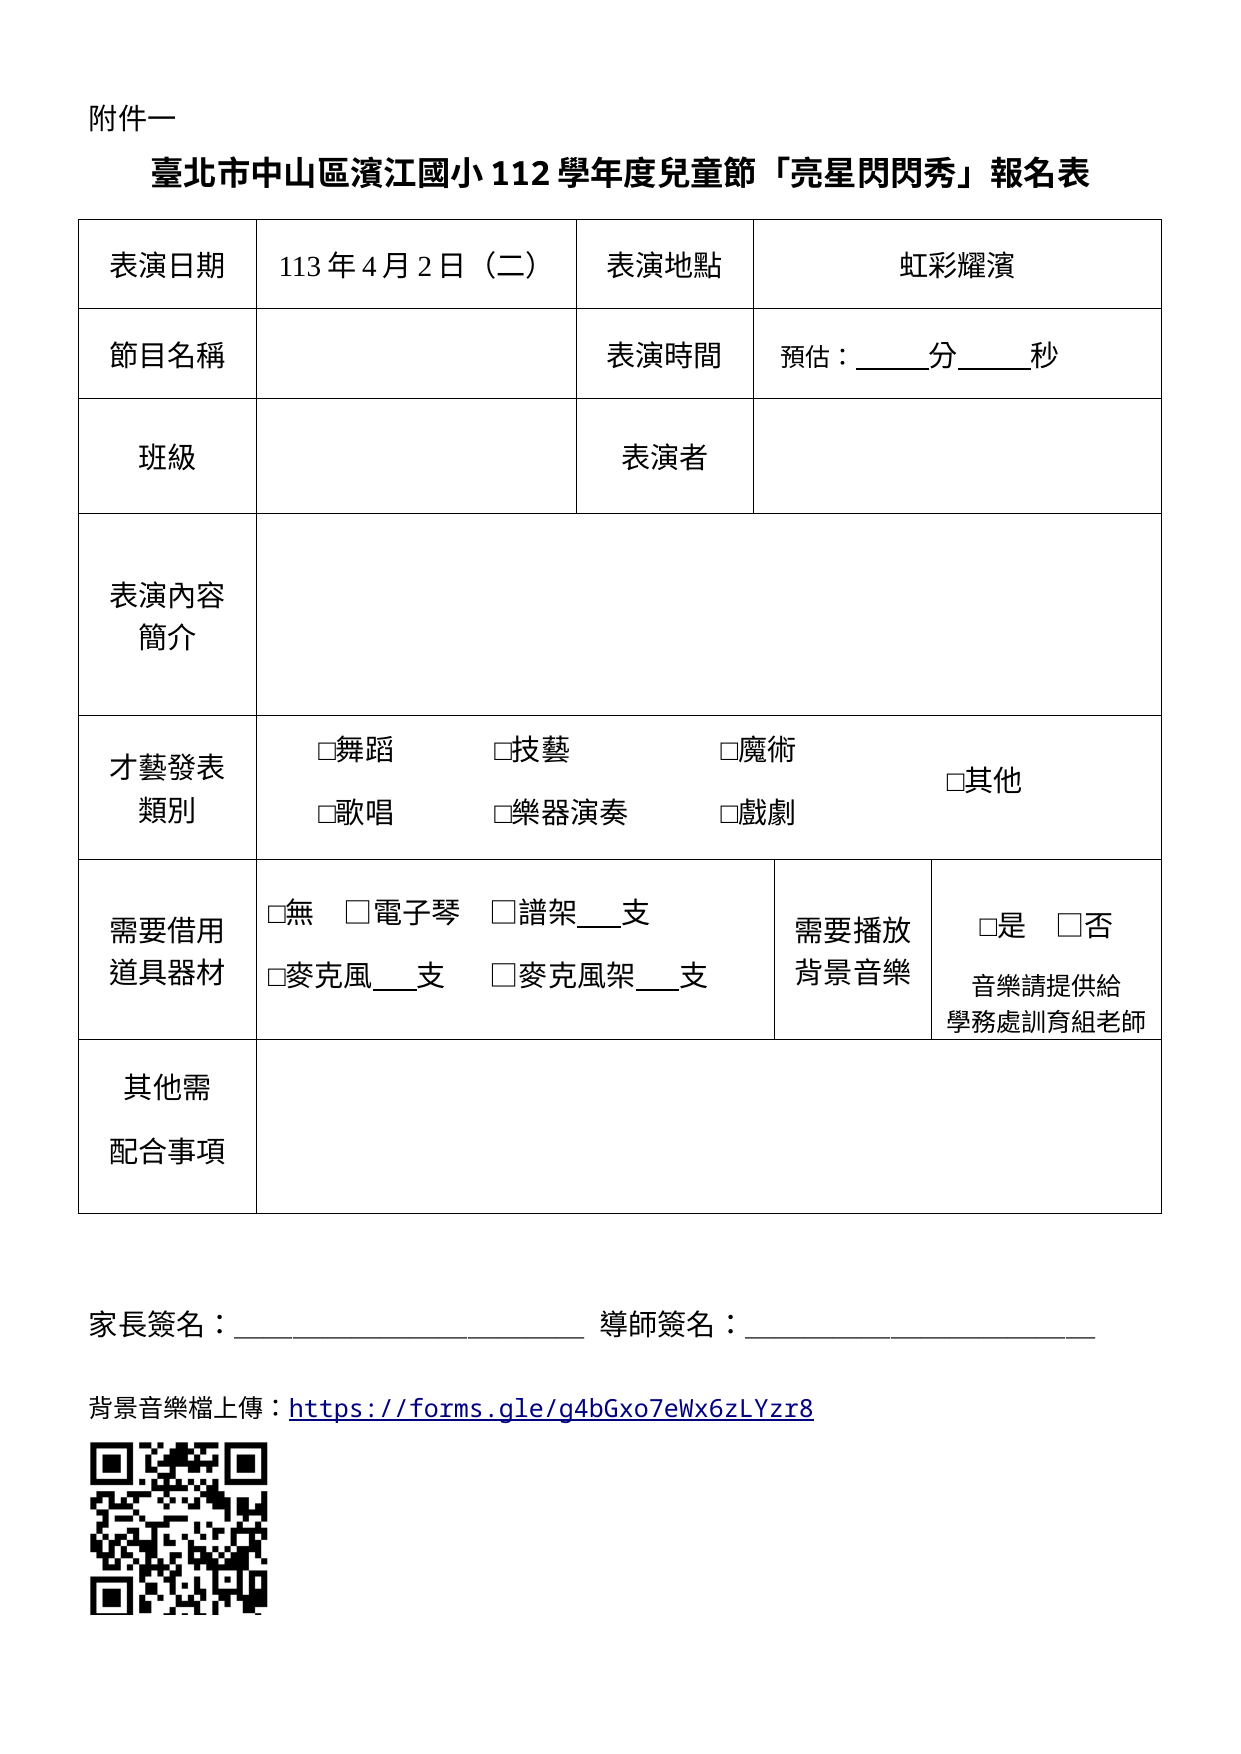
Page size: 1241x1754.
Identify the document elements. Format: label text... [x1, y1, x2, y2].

table_cell 其他需 配合事項 [79, 1040, 256, 1212]
table_cell [257, 309, 576, 397]
table_cell □技藝 □樂器演奏 [483, 716, 709, 859]
text 背景音樂檔上傳：https://forms.gle/g4bGxo7eWx6zLYzr8 [89, 1365, 1152, 1427]
table_cell 表演者 [577, 399, 753, 513]
table_cell [257, 514, 1161, 715]
table_cell 才藝發表 類別 [79, 716, 256, 859]
table_cell □魔術 □戲劇 [709, 716, 935, 859]
text 家長簽名：＿＿＿＿＿＿＿＿＿＿＿＿ 導師簽名：＿＿＿＿＿＿＿＿＿＿＿＿ [89, 1301, 1152, 1343]
table_cell [257, 1040, 1161, 1212]
table_cell [257, 399, 576, 513]
table_cell [754, 399, 1161, 513]
table_cell 表演內容 簡介 [79, 514, 256, 715]
table_cell □是 □否 音樂請提供給 學務處訓育組老師 [932, 860, 1161, 1039]
table_header 表演日期 [79, 220, 256, 308]
table_cell □舞蹈 □歌唱 [257, 716, 483, 859]
table_cell 預估： 分 秒 [754, 309, 1161, 397]
table_cell 表演時間 [577, 309, 753, 397]
table_cell 需要播放背景音樂 [775, 860, 931, 1039]
table_header 表演地點 [577, 220, 753, 308]
table_header 虹彩耀濱 [754, 220, 1161, 308]
table_cell 班級 [79, 399, 256, 513]
table_header 113年4月2日（二） [257, 220, 576, 308]
text 臺北市中山區濱江國小112學年度兒童節「亮星閃閃秀」報名表 [89, 146, 1152, 195]
table_cell 需要借用 道具器材 [79, 860, 256, 1039]
table_cell □無 □電子琴 □譜架 支 □麥克風 支 □麥克風架 支 [257, 860, 774, 1039]
table_cell 節目名稱 [79, 309, 256, 397]
table_cell □其他 [935, 716, 1161, 859]
text 附件一 [89, 96, 1152, 138]
